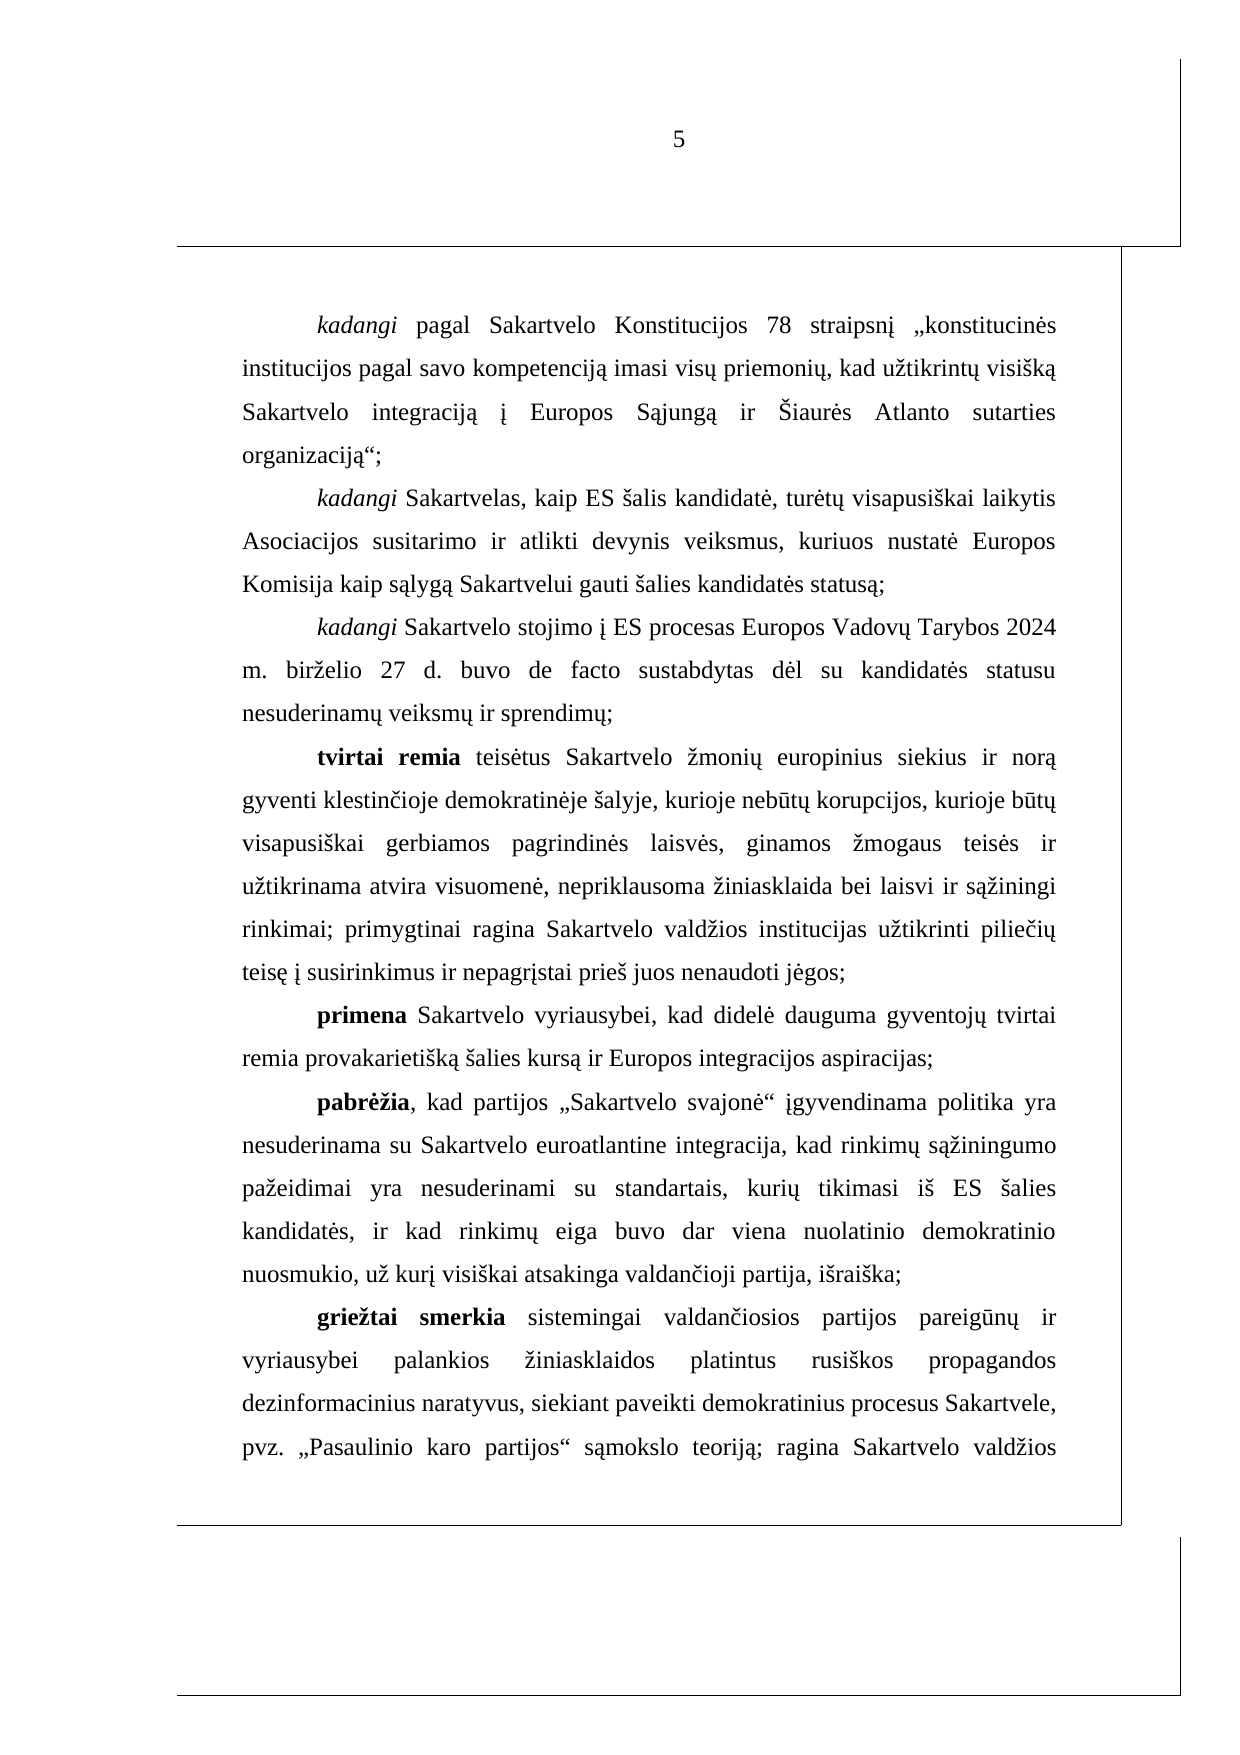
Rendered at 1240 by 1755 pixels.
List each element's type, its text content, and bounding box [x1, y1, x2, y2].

text tvirtai remia teisėtus Sakartvelo žmonių europinius siekius ir norą gyventi klestinčioje demokratinėje šalyje, kurioje nebūtų korupcijos, kurioje būtų visapusiškai gerbiamos pagrindinės laisvės, ginamos žmogaus teisės ir užtikrinama atvira visuomenė, nepriklausoma žiniasklaida bei laisvi ir sąžiningi rinkimai; primygtinai ragina Sakartvelo valdžios institucijas užtikrinti piliečių teisę į susirinkimus ir nepagrįstai prieš juos nenaudoti jėgos; [177, 677, 1121, 936]
text kadangi Sakartvelo stojimo į ES procesas Europos Vadovų Tarybos 2024 m. birželio 27 d. buvo de facto sustabdytas dėl su kandidatės statusu nesuderinamų veiksmų ir sprendimų; [177, 548, 1121, 677]
text kadangi pagal Sakartvelo Konstitucijos 78 straipsnį „konstitucinės institucijos pagal savo kompetenciją imasi visų priemonių, kad užtikrintų visišką Sakartvelo integraciją į Europos Sąjungą ir Šiaurės Atlanto sutarties organizaciją“; [177, 246, 1121, 418]
text pabrėžia, kad partijos „Sakartvelo svajonė“ įgyvendinama politika yra nesuderinama su Sakartvelo euroatlantine integracija, kad rinkimų sąžiningumo pažeidimai yra nesuderinami su standartais, kurių tikimasi iš ES šalies kandidatės, ir kad rinkimų eiga buvo dar viena nuolatinio demokratinio nuosmukio, už kurį visiškai atsakinga valdančioji partija, išraiška; [177, 1022, 1121, 1238]
text kadangi Sakartvelas, kaip ES šalis kandidatė, turėtų visapusiškai laikytis Asociacijos susitarimo ir atlikti devynis veiksmus, kuriuos nustatė Europos Komisija kaip sąlygą Sakartvelui gauti šalies kandidatės statusą; [177, 418, 1121, 548]
text griežtai smerkia sistemingai valdančiosios partijos pareigūnų ir vyriausybei palankios žiniasklaidos platintus rusiškos propagandos dezinformacinius naratyvus, siekiant paveikti demokratinius procesus Sakartvele, pvz. „Pasaulinio karo partijos“ sąmokslo teoriją; ragina Sakartvelo valdžios institucijas užtikrinti faktais pagrįstą informaciją ir komunikaciją, susilaikyti nuo prieš ES nukreiptos propagandos, kuri prieštarauja nurodytam stojimo į ES tikslui, ir stiprinti Sakartvelo visuomenės atsparumą Rusijos dezinformacijai ir propagandai; [177, 1238, 1121, 1525]
text primena Sakartvelo vyriausybei, kad didelė dauguma gyventojų tvirtai remia provakarietišką šalies kursą ir Europos integracijos aspiracijas; [177, 936, 1121, 1022]
